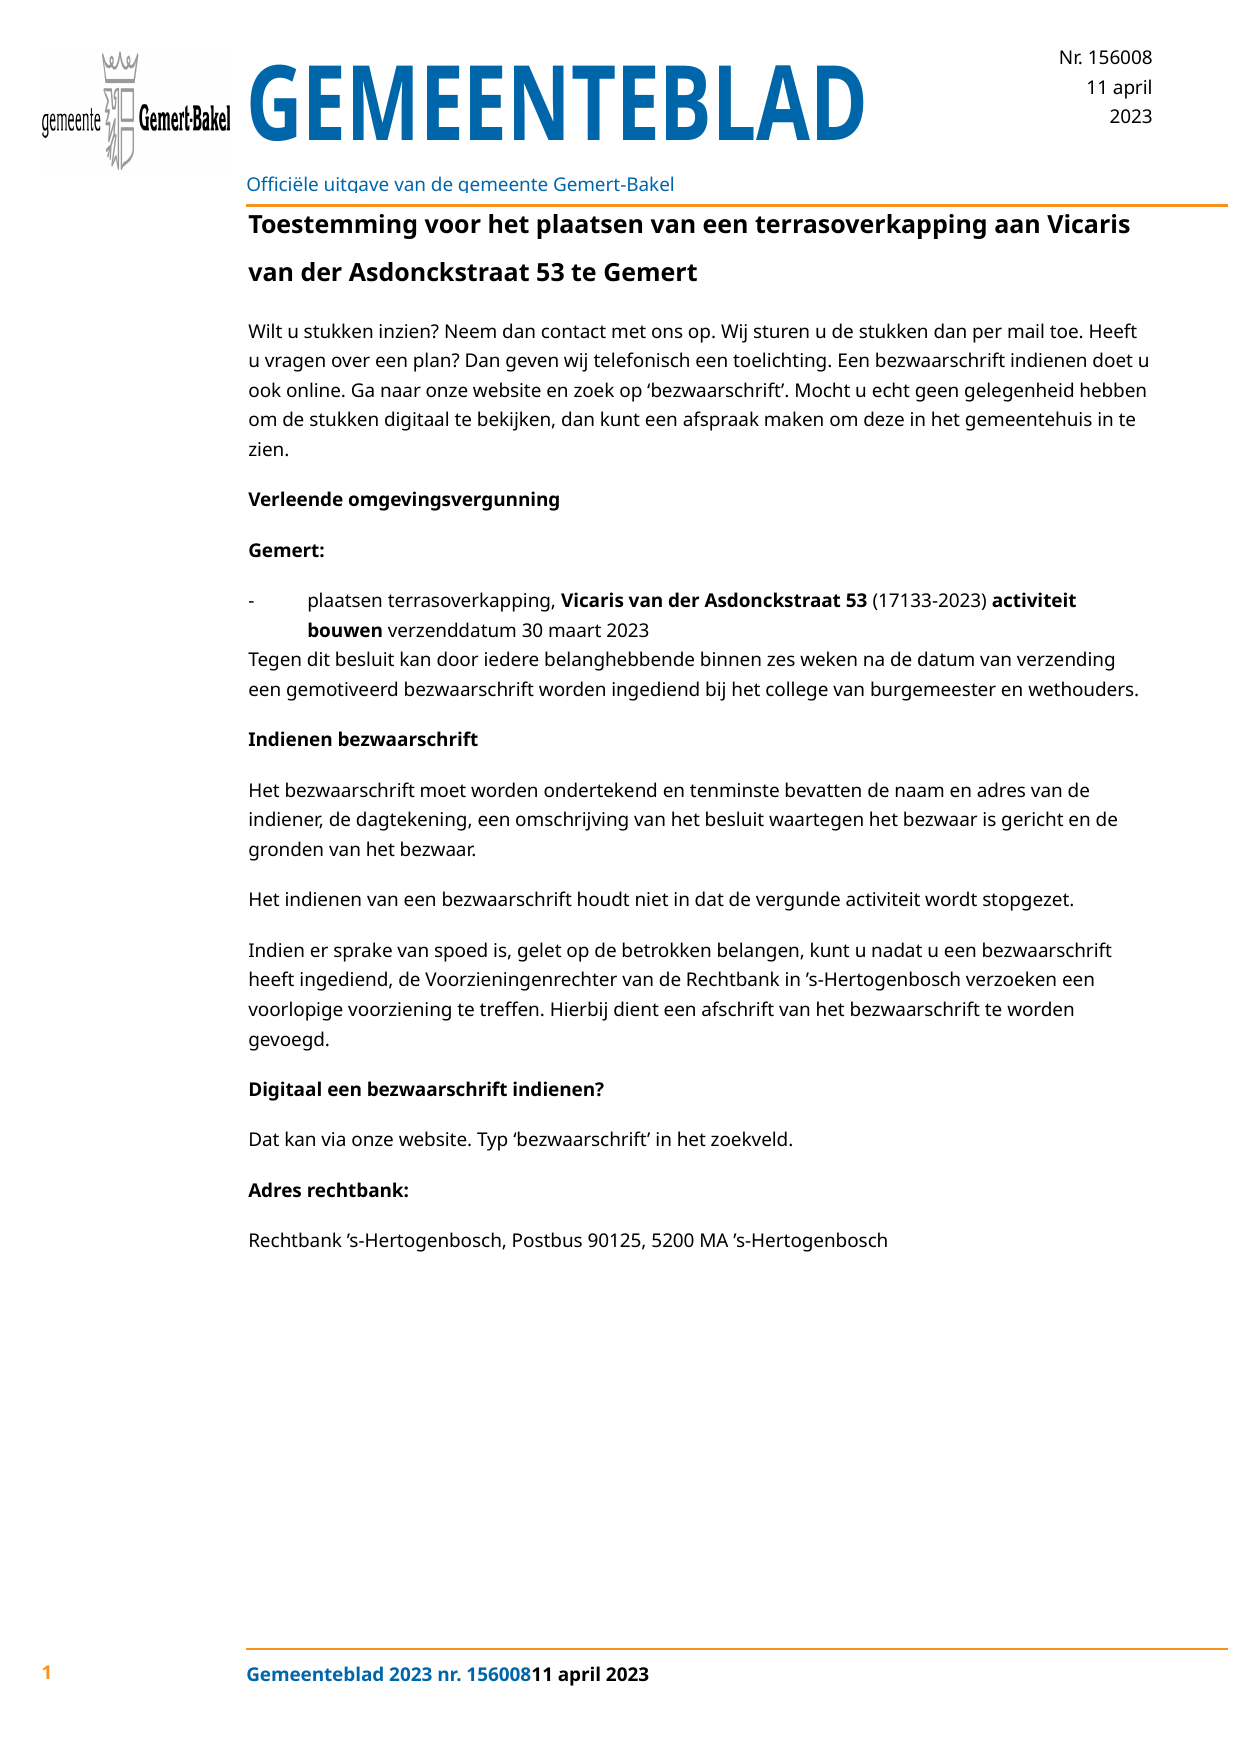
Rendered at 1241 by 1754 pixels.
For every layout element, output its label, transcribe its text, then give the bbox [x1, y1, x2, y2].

text Het bezwaarschrift moet worden ondertekend en tenminste bevatten de naam en adres van de indiener, de dagtekening, een omschrijving van het besluit waartegen het bezwaar is gericht en de gronden van het bezwaar. [248, 777, 1152, 862]
text Gemert: [248, 537, 1152, 563]
text Digitaal een bezwaarschrift indienen? [248, 1076, 1152, 1102]
picture [41, 47, 231, 172]
text Het indienen van een bezwaarschrift houdt niet in dat de vergunde activiteit wordt stopgezet. [248, 887, 1152, 912]
text Dat kan via onze website. Typ ‘bezwaarschrift’ in het zoekveld. [248, 1127, 1152, 1152]
text Indienen bezwaarschrift [248, 727, 1152, 752]
text Wilt u stukken inzien? Neem dan contact met ons op. Wij sturen u de stukken dan per mail toe. Heeft u vragen over een plan? Dan geven wij telefonisch een toelichting. Een bezwaarschrift indienen doet u ook online. Ga naar onze website en zoek op ‘bezwaarschrift’. Mocht u echt geen gelegenheid hebben om de stukken digitaal te bekijken, dan kunt een afspraak maken om deze in het gemeentehuis in te zien. [248, 318, 1152, 462]
text Adres rechtbank: [248, 1177, 1152, 1203]
text Indien er sprake van spoed is, gelet op de betrokken belangen, kunt u nadat u een bezwaarschrift heeft ingediend, de Voorzieningenrechter van de Rechtbank in ’s-Hertogenbosch verzoeken een voorlopige voorziening te treffen. Hierbij dient een afschrift van het bezwaarschrift te worden gevoegd. [248, 937, 1152, 1052]
list plaatsen terrasoverkapping, Vicaris van der Asdonckstraat 53 (17133-2023) activiteit bouwen verzenddatum 30 maart 2023 [248, 587, 1152, 643]
text Tegen dit besluit kan door iedere belanghebbende binnen zes weken na de datum van verzending een gemotiveerd bezwaarschrift worden ingediend bij het college van burgemeester en wethouders. [248, 647, 1152, 702]
text Verleende omgevingsvergunning [248, 487, 1152, 512]
text Rechtbank ’s-Hertogenbosch, Postbus 90125, 5200 MA ’s-Hertogenbosch [248, 1227, 1152, 1253]
text Toestemming voor het plaatsen van een terrasoverkapping aan Vicaris van der Asdonckstraat 53 te Gemert [248, 207, 1152, 288]
